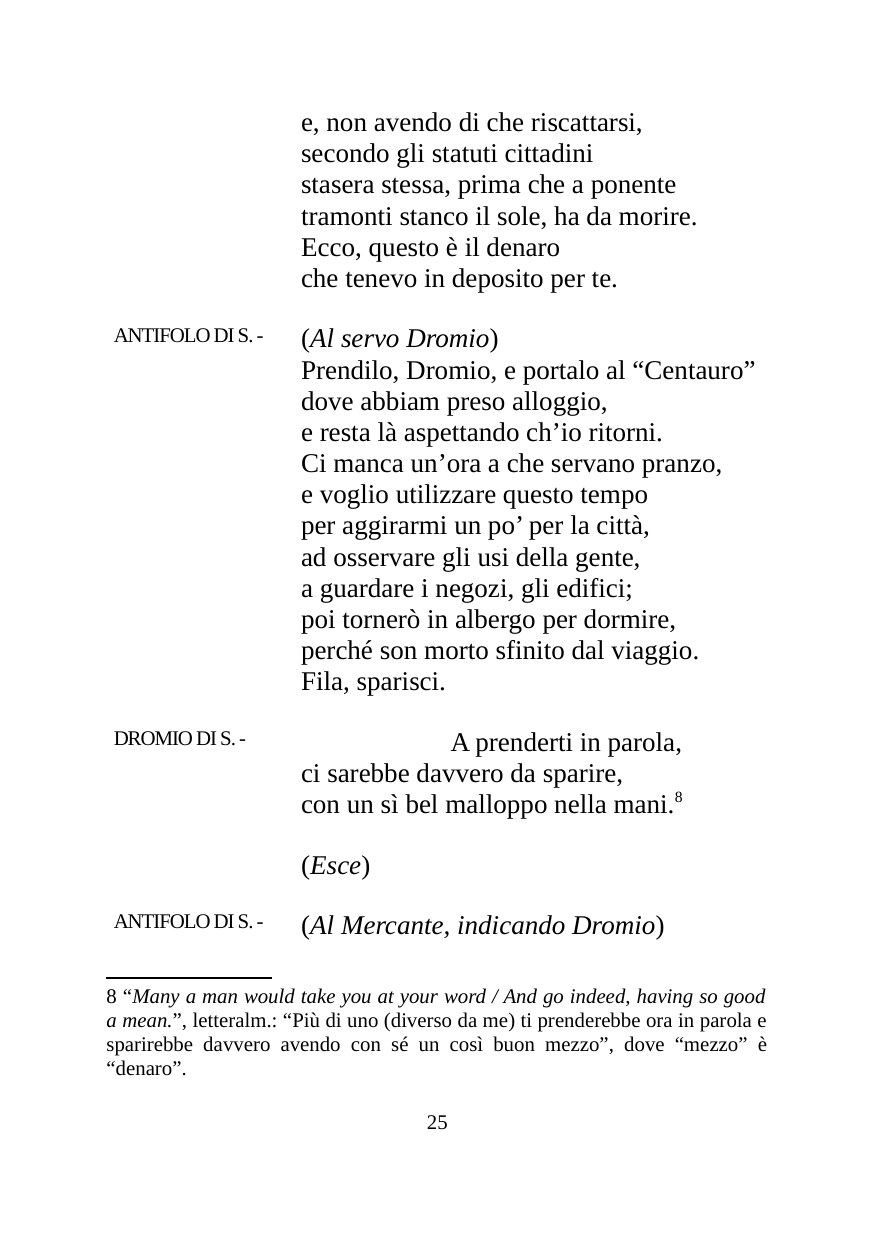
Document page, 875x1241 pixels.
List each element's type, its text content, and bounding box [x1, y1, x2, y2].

table_cell (Al servo Dromio) Prendilo, Dromio, e portalo al “Centauro” dove abbiam preso alloggio, e resta là aspettando ch’io ritorni. Ci manca un’ora a che servano pranzo, e voglio utilizzare questo tempo per aggirarmi un po’ per la città, ad osservare gli usi della gente, a guardare i negozi, gli edifici; poi tornerò in albergo per dormire, perché son morto sfinito dal viaggio. Fila, sparisci. [294, 323, 773, 726]
table_cell (Al Mercante, indicando Dromio) [294, 909, 773, 941]
table_cell DROMIO DI S. - [106, 726, 293, 849]
table_cell ANTIFOLO DI S. - [106, 323, 293, 726]
table_cell (Esce) [294, 849, 773, 909]
table_cell [106, 849, 293, 909]
table_cell A prenderti in parola, ci sarebbe davvero da sparire, con un sì bel malloppo nella mani. [294, 726, 773, 849]
table_header e, non avendo di che riscattarsi, secondo gli statuti cittadini stasera stessa, prima che a ponente tramonti stanco il sole, ha da morire. Ecco, questo è il denaro che tenevo in deposito per te. [294, 106, 773, 323]
table_header [106, 106, 293, 323]
table_cell ANTIFOLO DI S. - [106, 909, 293, 941]
